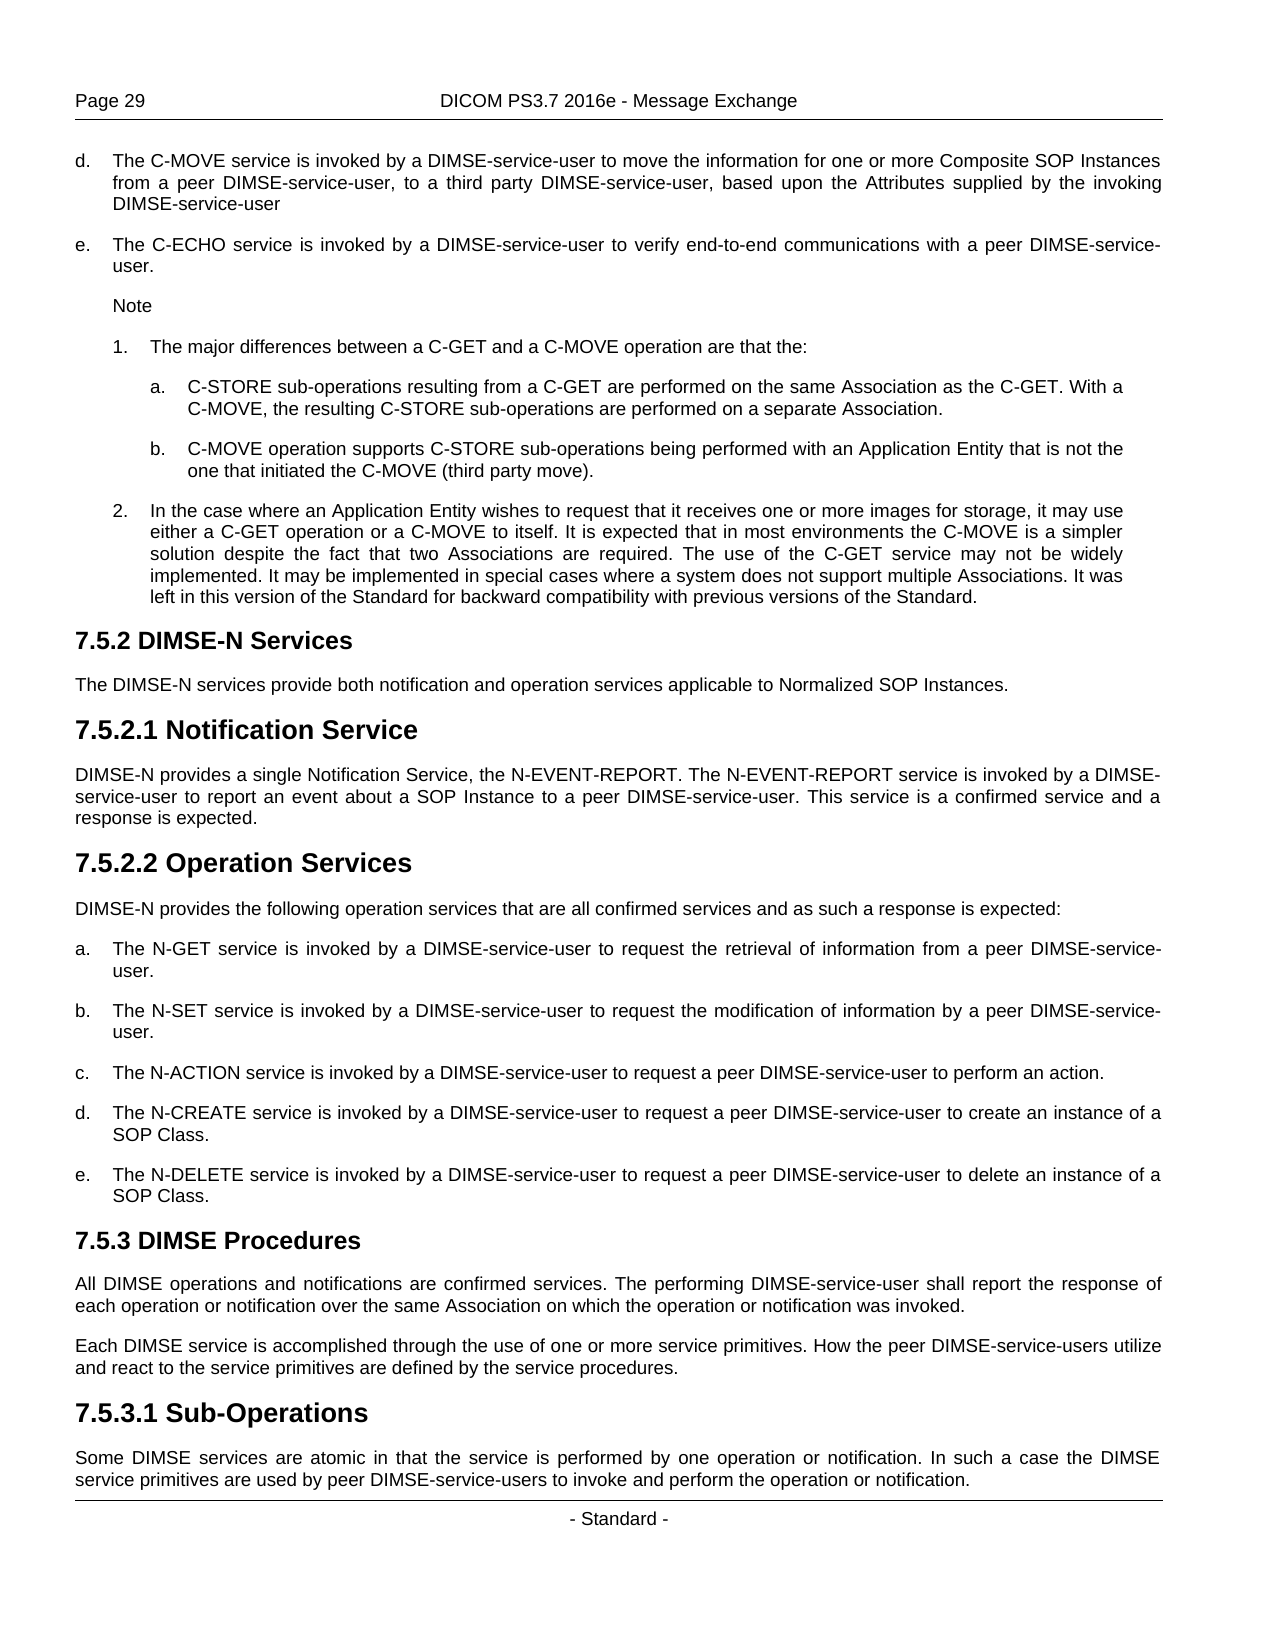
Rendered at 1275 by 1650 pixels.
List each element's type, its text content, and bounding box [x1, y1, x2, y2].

list The N-CREATE service is invoked by a DIMSE-service-user to request a peer DIMSE-service-user to create an instance of a SOP Class. [75, 1102, 1162, 1145]
text 7.5.2.2 Operation Services [75, 847, 1162, 879]
text 7.5.3 DIMSE Procedures [75, 1226, 1162, 1254]
text DIMSE-N provides a single Notification Service, the N-EVENT-REPORT. The N-EVENT-REPORT service is invoked by a DIMSE-service-user to report an event about a SOP Instance to a peer DIMSE-service-user. This service is a confirmed service and a response is expected. [75, 764, 1162, 829]
list The N-GET service is invoked by a DIMSE-service-user to request the retrieval of information from a peer DIMSE-service-user. [75, 938, 1162, 981]
text Note [112, 295, 1125, 317]
text Some DIMSE services are atomic in that the service is performed by one operation or notification. In such a case the DIMSE service primitives are used by peer DIMSE-service-users to invoke and perform the operation or notification. [75, 1447, 1162, 1490]
list The C-ECHO service is invoked by a DIMSE-service-user to verify end-to-end communications with a peer DIMSE-service-user. [75, 233, 1162, 277]
list The C-MOVE service is invoked by a DIMSE-service-user to move the information for one or more Composite SOP Instances from a peer DIMSE-service-user, to a third party DIMSE-service-user, based upon the Attributes supplied by the invoking DIMSE-service-user [75, 150, 1162, 215]
list The major differences between a C-GET and a C-MOVE operation are that the: [112, 336, 1125, 357]
text DIMSE-N provides the following operation services that are all confirmed services and as such a response is expected: [75, 897, 1162, 919]
text Each DIMSE service is accomplished through the use of one or more service primitives. How the peer DIMSE-service-users utilize and react to the service primitives are defined by the service procedures. [75, 1335, 1162, 1378]
text 7.5.2 DIMSE-N Services [75, 626, 1162, 655]
text The DIMSE-N services provide both notification and operation services applicable to Normalized SOP Instances. [75, 674, 1162, 695]
list In the case where an Application Entity wishes to request that it receives one or more images for storage, it may use either a C-GET operation or a C-MOVE to itself. It is expected that in most environments the C-MOVE is a simpler solution despite the fact that two Associations are required. The use of the C-GET service may not be widely implemented. It may be implemented in special cases where a system does not support multiple Associations. It was left in this version of the Standard for backward compatibility with previous versions of the Standard. [112, 500, 1125, 607]
list The N-SET service is invoked by a DIMSE-service-user to request the modification of information by a peer DIMSE-service-user. [75, 1000, 1162, 1043]
text All DIMSE operations and notifications are confirmed services. The performing DIMSE-service-user shall report the response of each operation or notification over the same Association on which the operation or notification was invoked. [75, 1273, 1162, 1316]
list The N-ACTION service is invoked by a DIMSE-service-user to request a peer DIMSE-service-user to perform an action. [75, 1062, 1162, 1083]
list The N-DELETE service is invoked by a DIMSE-service-user to request a peer DIMSE-service-user to delete an instance of a SOP Class. [75, 1164, 1162, 1207]
text 7.5.3.1 Sub-Operations [75, 1397, 1162, 1428]
text 7.5.2.1 Notification Service [75, 714, 1162, 745]
list C-MOVE operation supports C-STORE sub-operations being performed with an Application Entity that is not the one that initiated the C-MOVE (third party move). [150, 438, 1125, 481]
list C-STORE sub-operations resulting from a C-GET are performed on the same Association as the C-GET. With a C-MOVE, the resulting C-STORE sub-operations are performed on a separate Association. [150, 376, 1125, 419]
